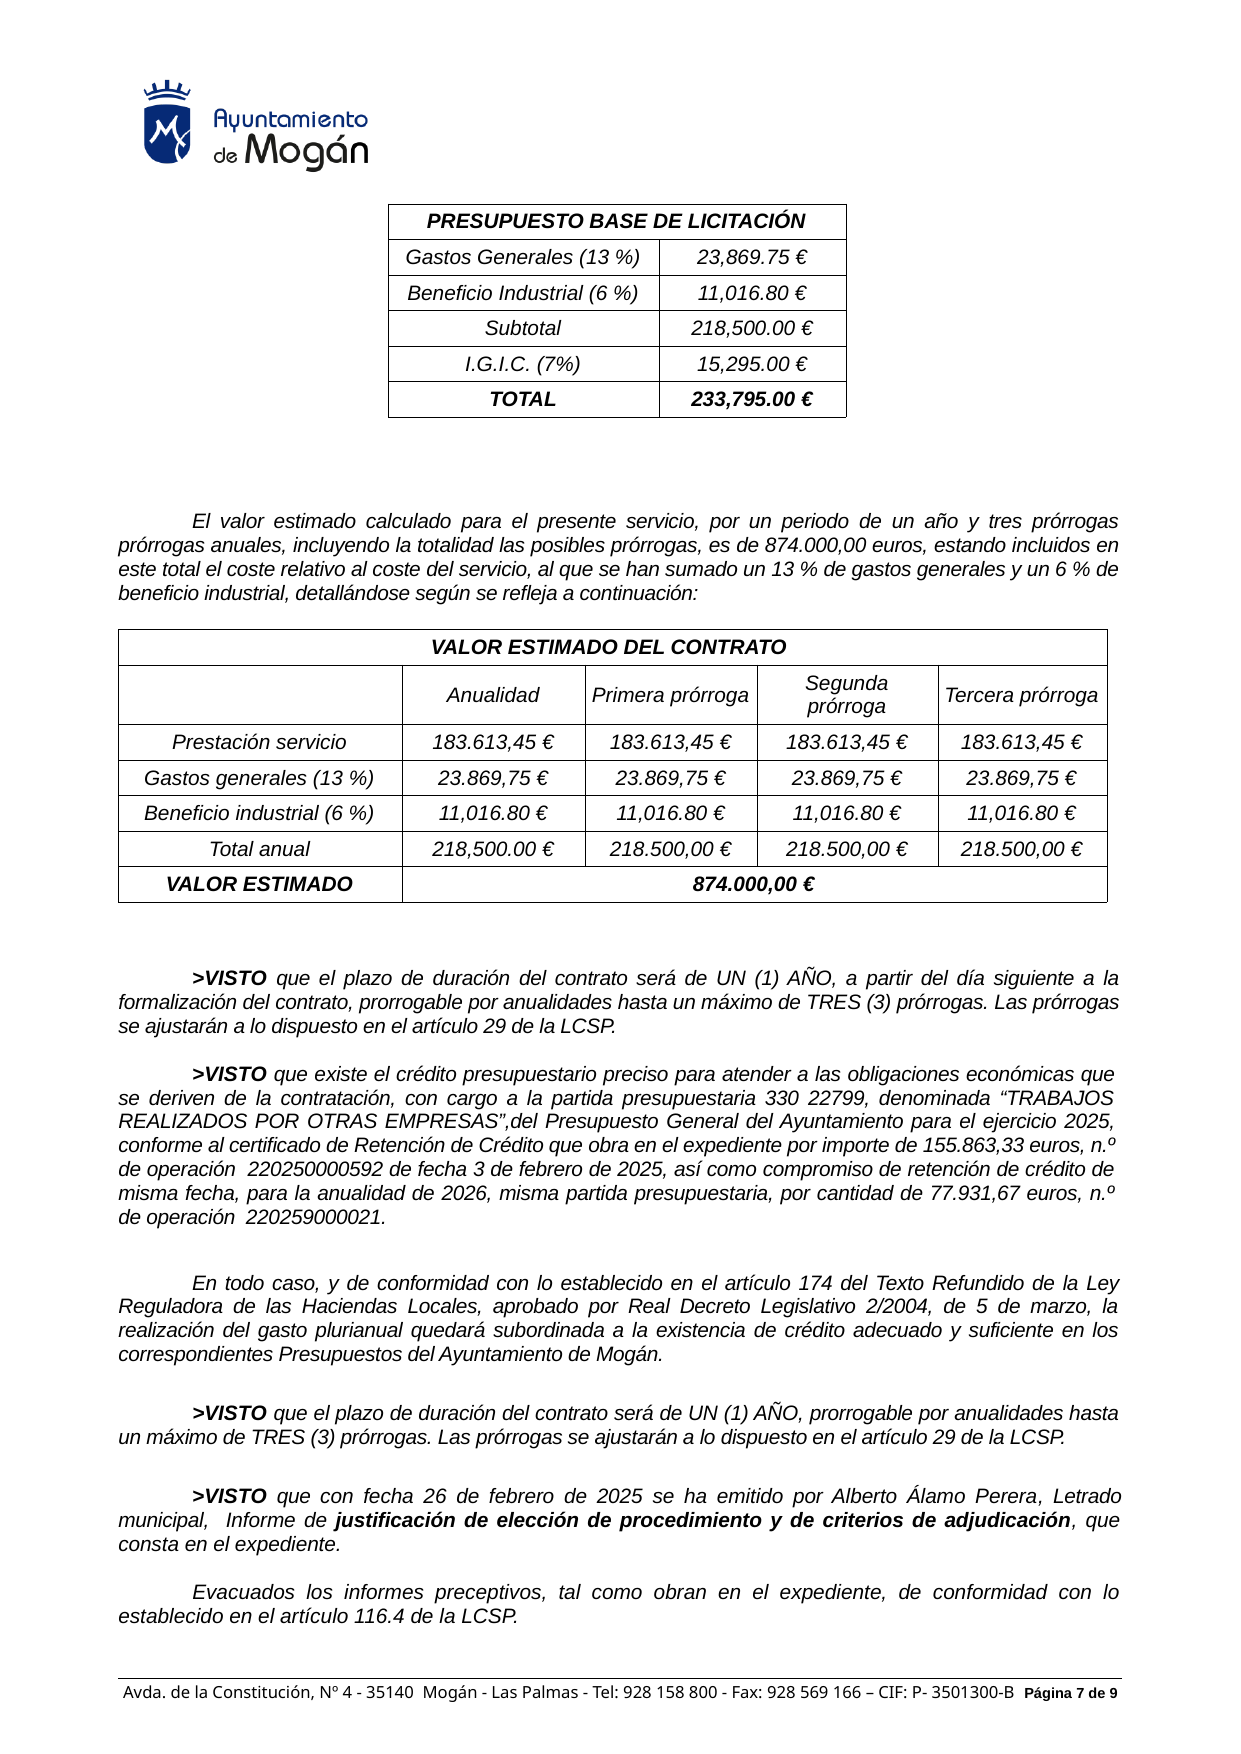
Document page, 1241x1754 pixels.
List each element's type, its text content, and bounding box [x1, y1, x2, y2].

table_cell 874.000,00 € [403, 867, 1107, 902]
text >VISTO que existe el crédito presupuestario preciso para atender a las obligaciones económicas que se deriven de la contratación, con cargo a la partida presupuestaria 330 22799, denominada “TRABAJOS REALIZADOS POR OTRAS EMPRESAS”,del Presupuesto General del Ayuntamiento para el ejercicio 2025, conforme al certificado de Retención de Crédito que obra en el expediente por importe de 155.863,33 euros, n.º de operación 220250000592 de fecha 3 de febrero de 2025, así como compromiso de retención de crédito de misma fecha, para la anualidad de 2026, misma partida presupuestaria, por cantidad de 77.931,67 euros, n.º de operación 220259000021. [118, 1061, 1117, 1229]
table_header VALOR ESTIMADO DEL CONTRATO [119, 630, 1107, 664]
table_cell 11.016,80 € [403, 796, 585, 831]
table_cell VALOR ESTIMADO [119, 867, 402, 902]
table_cell Tercera prórroga [939, 666, 1107, 724]
text >VISTO que el plazo de duración del contrato será de UN (1) AÑO, a partir del día siguiente a la formalización del contrato, prorrogable por anualidades hasta un máximo de TRES (3) prórrogas. Las prórrogas se ajustarán a lo dispuesto en el artículo 29 de la LCSP. [118, 966, 1122, 1037]
table_cell 183.613,45 € [758, 725, 938, 759]
table_cell Gastos Generales (13 %) [389, 240, 659, 274]
table_cell 11.016,80 € [586, 796, 757, 831]
text >VISTO que con fecha 26 de febrero de 2025 se ha emitido por Alberto Álamo Perera, Letrado municipal, Informe de justificación de elección de procedimiento y de criterios de adjudicación, que consta en el expediente. [118, 1484, 1122, 1556]
table_cell 218.500,00 € [586, 832, 757, 866]
table_cell Total anual [119, 832, 402, 866]
table_cell Segunda prórroga [758, 666, 938, 724]
table_cell 23.869,75 € [660, 240, 846, 274]
table_cell 218.500,00 € [939, 832, 1107, 866]
table_cell 233.795,00 € [660, 382, 846, 417]
table_cell 11.016,80 € [758, 796, 938, 831]
table_cell Primera prórroga [586, 666, 757, 724]
text >VISTO que el plazo de duración del contrato será de UN (1) AÑO, prorrogable por anualidades hasta un máximo de TRES (3) prórrogas. Las prórrogas se ajustarán a lo dispuesto en el artículo 29 de la LCSP. [118, 1401, 1122, 1449]
table_cell 183.613,45 € [403, 725, 585, 759]
table_cell Beneficio Industrial (6 %) [389, 276, 659, 310]
table_cell 15.295,00 € [660, 347, 846, 381]
table_header PRESUPUESTO BASE DE LICITACIÓN [389, 205, 846, 239]
table_cell 23.869,75 € [403, 761, 585, 795]
table_cell [119, 666, 402, 724]
table_cell Anualidad [403, 666, 585, 724]
table_cell 218.500,00 € [660, 311, 846, 346]
table_cell 23.869,75 € [939, 761, 1107, 795]
table_cell 183.613,45 € [939, 725, 1107, 759]
table_cell 23.869,75 € [586, 761, 757, 795]
picture [129, 58, 385, 190]
table_cell TOTAL [389, 382, 659, 417]
table_cell 11.016,80 € [660, 276, 846, 310]
table_cell Prestación servicio [119, 725, 402, 759]
table_cell 183.613,45 € [586, 725, 757, 759]
table_cell Gastos generales (13 %) [119, 761, 402, 795]
table_cell 218.500,00 € [758, 832, 938, 866]
table_cell I.G.I.C. (7%) [389, 347, 659, 381]
text Evacuados los informes preceptivos, tal como obran en el expediente, de conformidad con lo establecido en el artículo 116.4 de la LCSP. [118, 1580, 1122, 1628]
table_cell Subtotal [389, 311, 659, 346]
text El valor estimado calculado para el presente servicio, por un periodo de un año y tres prórrogas prórrogas anuales, incluyendo la totalidad las posibles prórrogas, es de 874.000,00 euros, estando incluidos en este total el coste relativo al coste del servicio, al que se han sumado un 13 % de gastos generales y un 6 % de beneficio industrial, detallándose según se refleja a continuación: [118, 509, 1122, 605]
table_cell 11.016,80 € [939, 796, 1107, 831]
table_cell Beneficio industrial (6 %) [119, 796, 402, 831]
text En todo caso, y de conformidad con lo establecido en el artículo 174 del Texto Refundido de la Ley Reguladora de las Haciendas Locales, aprobado por Real Decreto Legislativo 2/2004, de 5 de marzo, la realización del gasto plurianual quedará subordinada a la existencia de crédito adecuado y suficiente en los correspondientes Presupuestos del Ayuntamiento de Mogán. [118, 1270, 1122, 1366]
table_cell 218.500,00 € [403, 832, 585, 866]
table_cell 23.869,75 € [758, 761, 938, 795]
